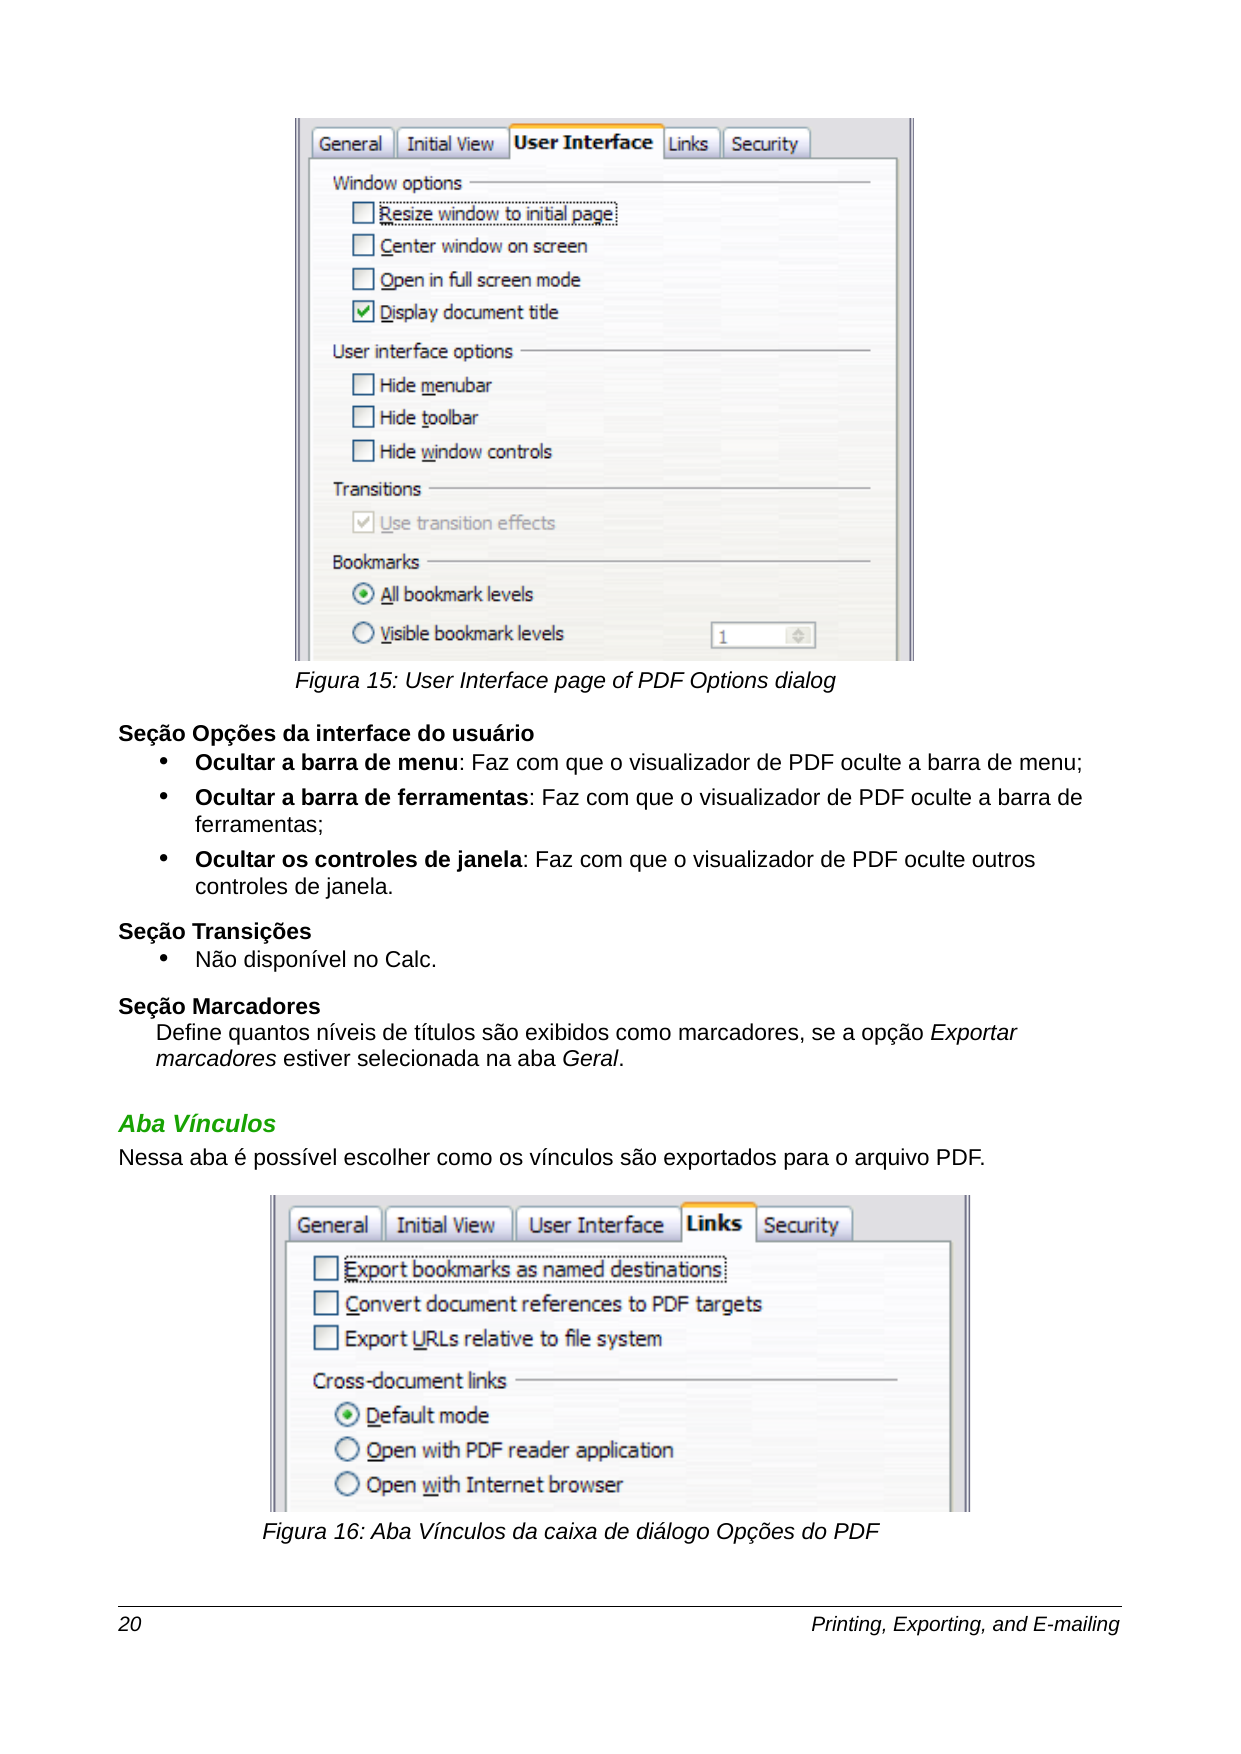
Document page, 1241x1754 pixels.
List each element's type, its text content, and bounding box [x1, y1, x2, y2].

text Define quantos níveis de títulos são exibidos como marcadores, se a opção Exportar marcadores estiver selecionada na aba Geral. [156, 1019, 1122, 1072]
list Ocultar os controles de janela: Faz com que o visualizador de PDF oculte outros controles de janela. [156, 844, 1122, 899]
picture [270, 1195, 971, 1512]
text Seção Opções da interface do usuário [118, 720, 1122, 747]
text Seção Transições [118, 918, 1122, 945]
text Seção Marcadores [118, 993, 1122, 1019]
list Ocultar a barra de menu: Faz com que o visualizador de PDF oculte a barra de menu; [156, 747, 1122, 776]
text Nessa aba é possível escolher como os vínculos são exportados para o arquivo PDF. [118, 1144, 1122, 1171]
text Figura 15: User Interface page of PDF Options dialog [295, 667, 945, 693]
picture [295, 118, 914, 661]
subtitle Aba Vínculos [118, 1109, 1122, 1138]
list Não disponível no Calc. [156, 945, 1122, 974]
list Ocultar a barra de ferramentas: Faz com que o visualizador de PDF oculte a barra de ferramentas; [156, 782, 1122, 838]
text Figura 16: Aba Vínculos da caixa de diálogo Opções do PDF [262, 1518, 978, 1544]
